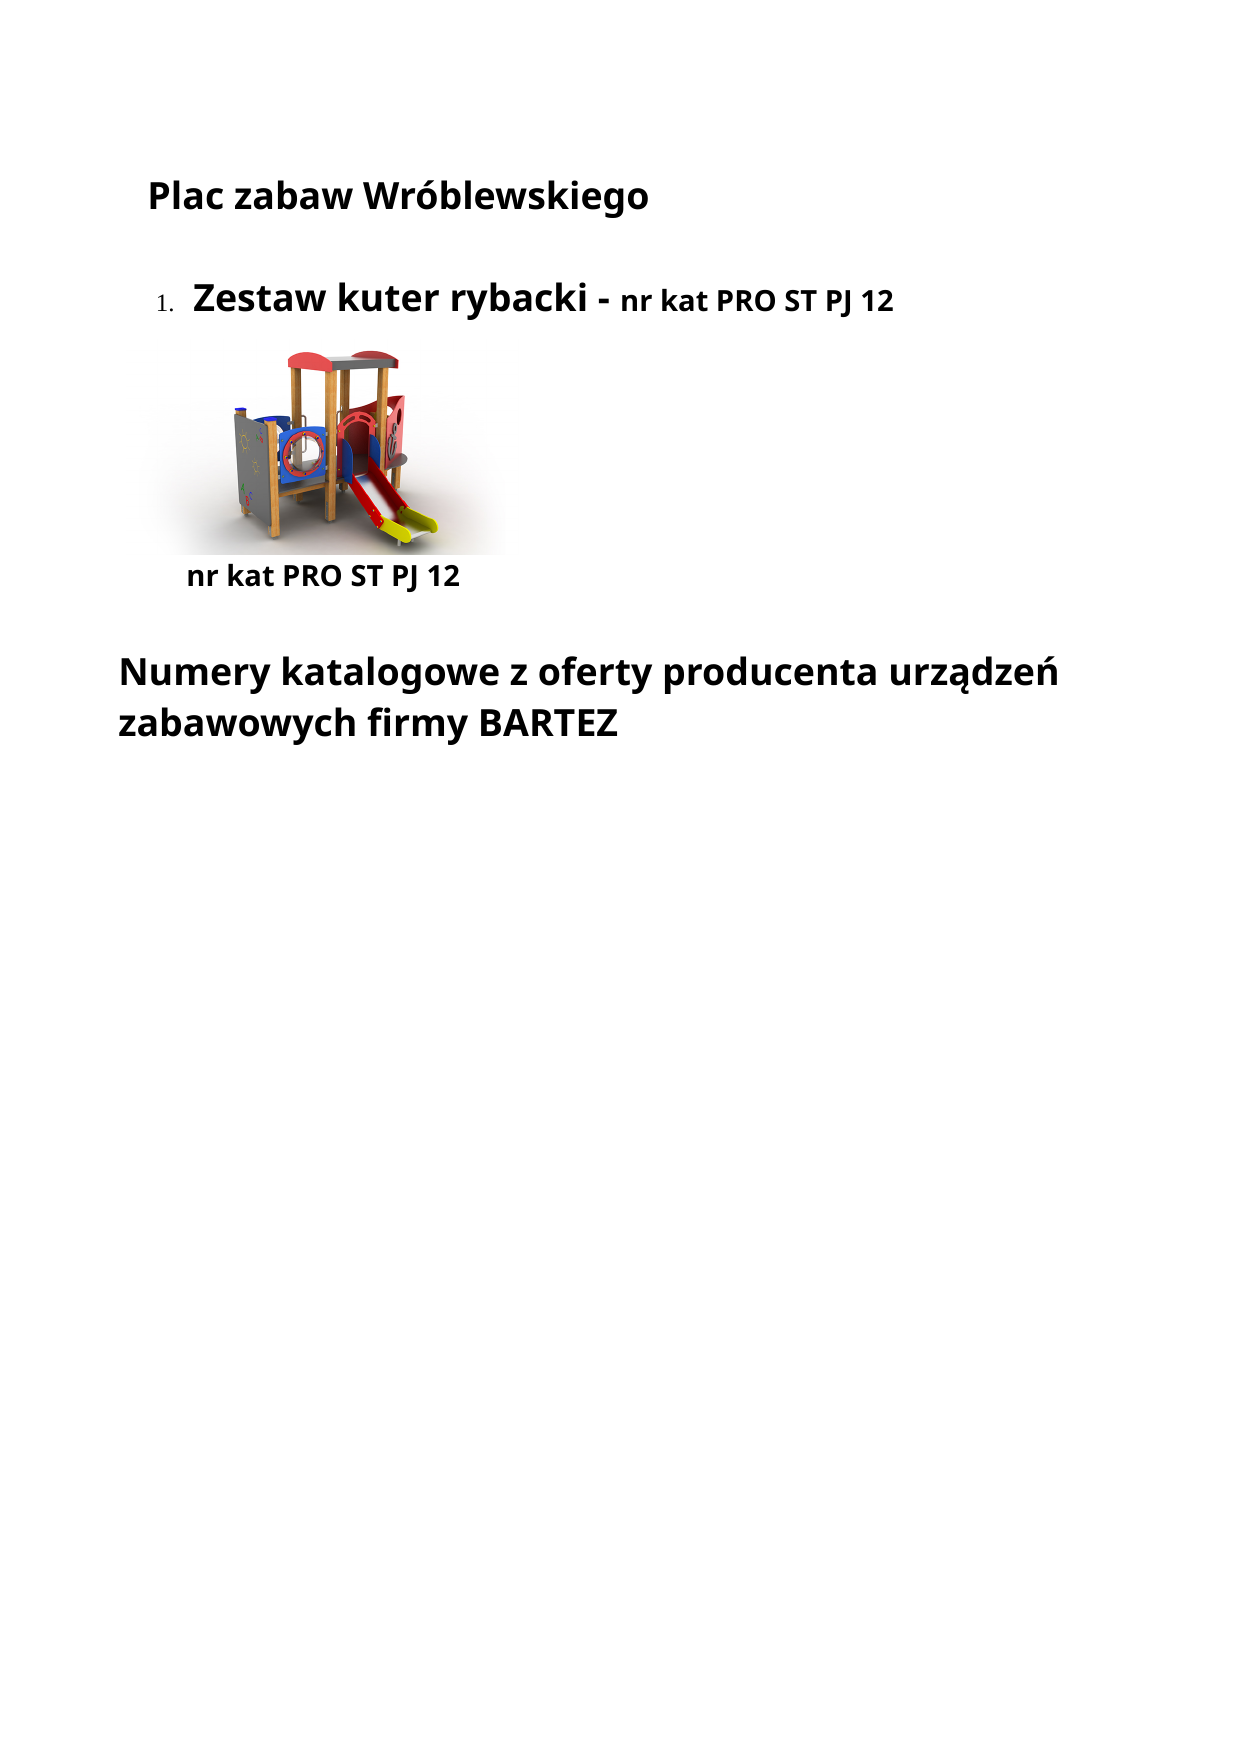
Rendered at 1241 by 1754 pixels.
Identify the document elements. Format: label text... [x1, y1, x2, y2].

list Zestaw kuter rybacki - nr kat PRO ST PJ 12 [156, 271, 1122, 322]
text Numery katalogowe z oferty producenta urządzeń zabawowych firmy BARTEZ [118, 646, 1122, 748]
text Plac zabaw Wróblewskiego [118, 169, 1122, 220]
text nr kat PRO ST PJ 12 [118, 322, 1122, 595]
